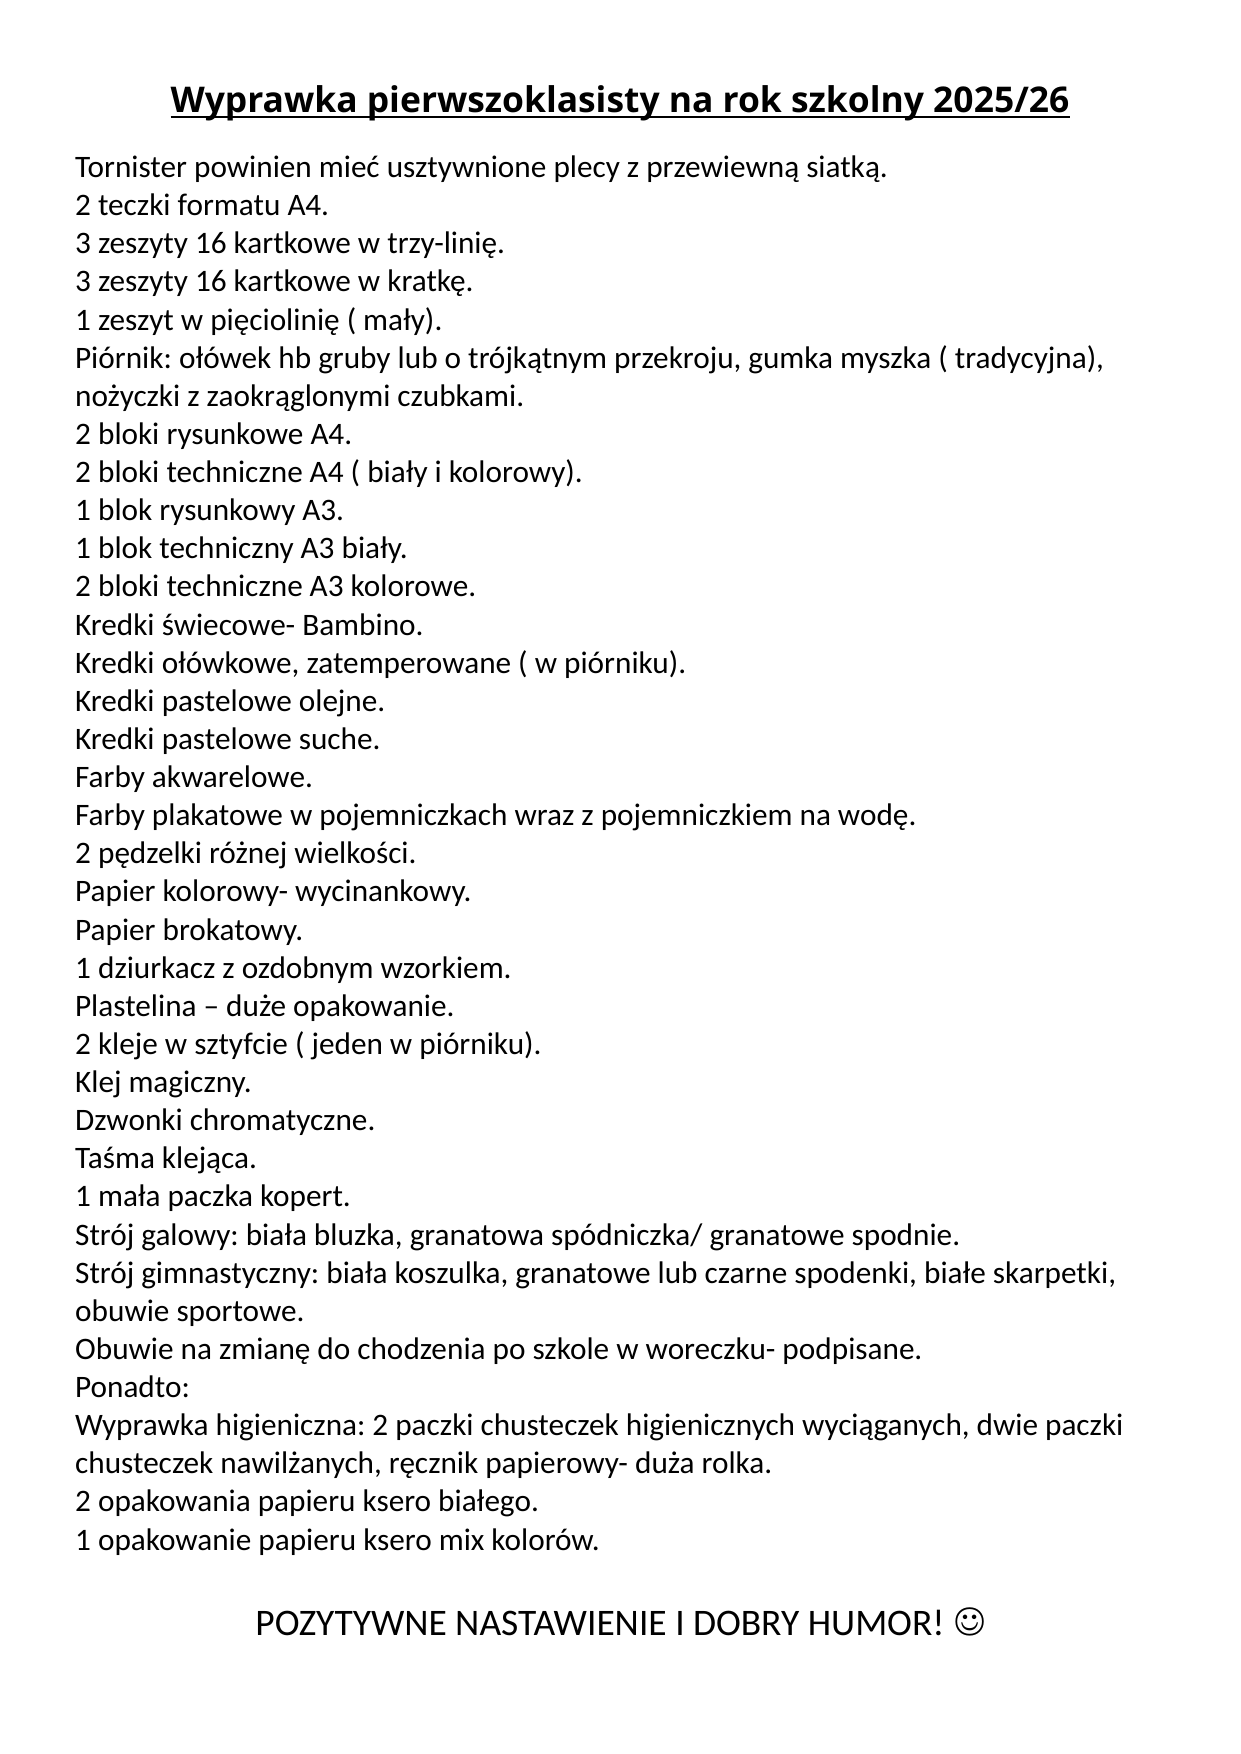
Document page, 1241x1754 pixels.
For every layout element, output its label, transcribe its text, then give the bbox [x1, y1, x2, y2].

text 2 kleje w sztyfcie ( jeden w piórniku). [75, 1024, 1165, 1062]
text 1 opakowanie papieru ksero mix kolorów. [75, 1519, 1165, 1558]
text Kredki świecowe- Bambino. [75, 604, 1165, 643]
text Strój gimnastyczny: biała koszulka, granatowe lub czarne spodenki, białe skarpetki, obuwie sportowe. [75, 1253, 1165, 1329]
text Papier brokatowy. [75, 909, 1165, 948]
text Kredki ołówkowe, zatemperowane ( w piórniku). [75, 643, 1165, 681]
text Plastelina – duże opakowanie. [75, 986, 1165, 1024]
text Papier kolorowy- wycinankowy. [75, 871, 1165, 909]
text Farby akwarelowe. [75, 757, 1165, 795]
text Dzwonki chromatyczne. [75, 1100, 1165, 1138]
text 2 pędzelki różnej wielkości. [75, 833, 1165, 871]
text Tornister powinien mieć usztywnione plecy z przewiewną siatką. [75, 147, 1165, 185]
text 3 zeszyty 16 kartkowe w trzy-linię. [75, 223, 1165, 261]
text Taśma klejąca. [75, 1138, 1165, 1176]
text Klej magiczny. [75, 1062, 1165, 1100]
text 1 dziurkacz z ozdobnym wzorkiem. [75, 948, 1165, 986]
text 2 bloki rysunkowe A4. [75, 414, 1165, 452]
text Farby plakatowe w pojemniczkach wraz z pojemniczkiem na wodę. [75, 795, 1165, 833]
text Kredki pastelowe suche. [75, 719, 1165, 757]
text Obuwie na zmianę do chodzenia po szkole w woreczku- podpisane. [75, 1329, 1165, 1367]
text 3 zeszyty 16 kartkowe w kratkę. [75, 261, 1165, 299]
text 2 opakowania papieru ksero białego. [75, 1481, 1165, 1519]
text Kredki pastelowe olejne. [75, 681, 1165, 719]
text Strój galowy: biała bluzka, granatowa spódniczka/ granatowe spodnie. [75, 1214, 1165, 1253]
text 1 zeszyt w pięciolinię ( mały). [75, 299, 1165, 338]
text 2 bloki techniczne A3 kolorowe. [75, 566, 1165, 604]
text 1 blok rysunkowy A3. [75, 490, 1165, 528]
text Piórnik: ołówek hb gruby lub o trójkątnym przekroju, gumka myszka ( tradycyjna), nożyczki z zaokrąglonymi czubkami. [75, 338, 1165, 414]
text Ponadto: [75, 1367, 1165, 1405]
text 2 bloki techniczne A4 ( biały i kolorowy). [75, 452, 1165, 490]
text 1 mała paczka kopert. [75, 1176, 1165, 1214]
text Wyprawka pierwszoklasisty na rok szkolny 2025/26 [75, 75, 1165, 123]
text POZYTYWNE NASTAWIENIE I DOBRY HUMOR!  [75, 1598, 1165, 1644]
text 2 teczki formatu A4. [75, 185, 1165, 223]
text 1 blok techniczny A3 biały. [75, 528, 1165, 566]
text Wyprawka higieniczna: 2 paczki chusteczek higienicznych wyciąganych, dwie paczki chusteczek nawilżanych, ręcznik papierowy- duża rolka. [75, 1405, 1165, 1481]
